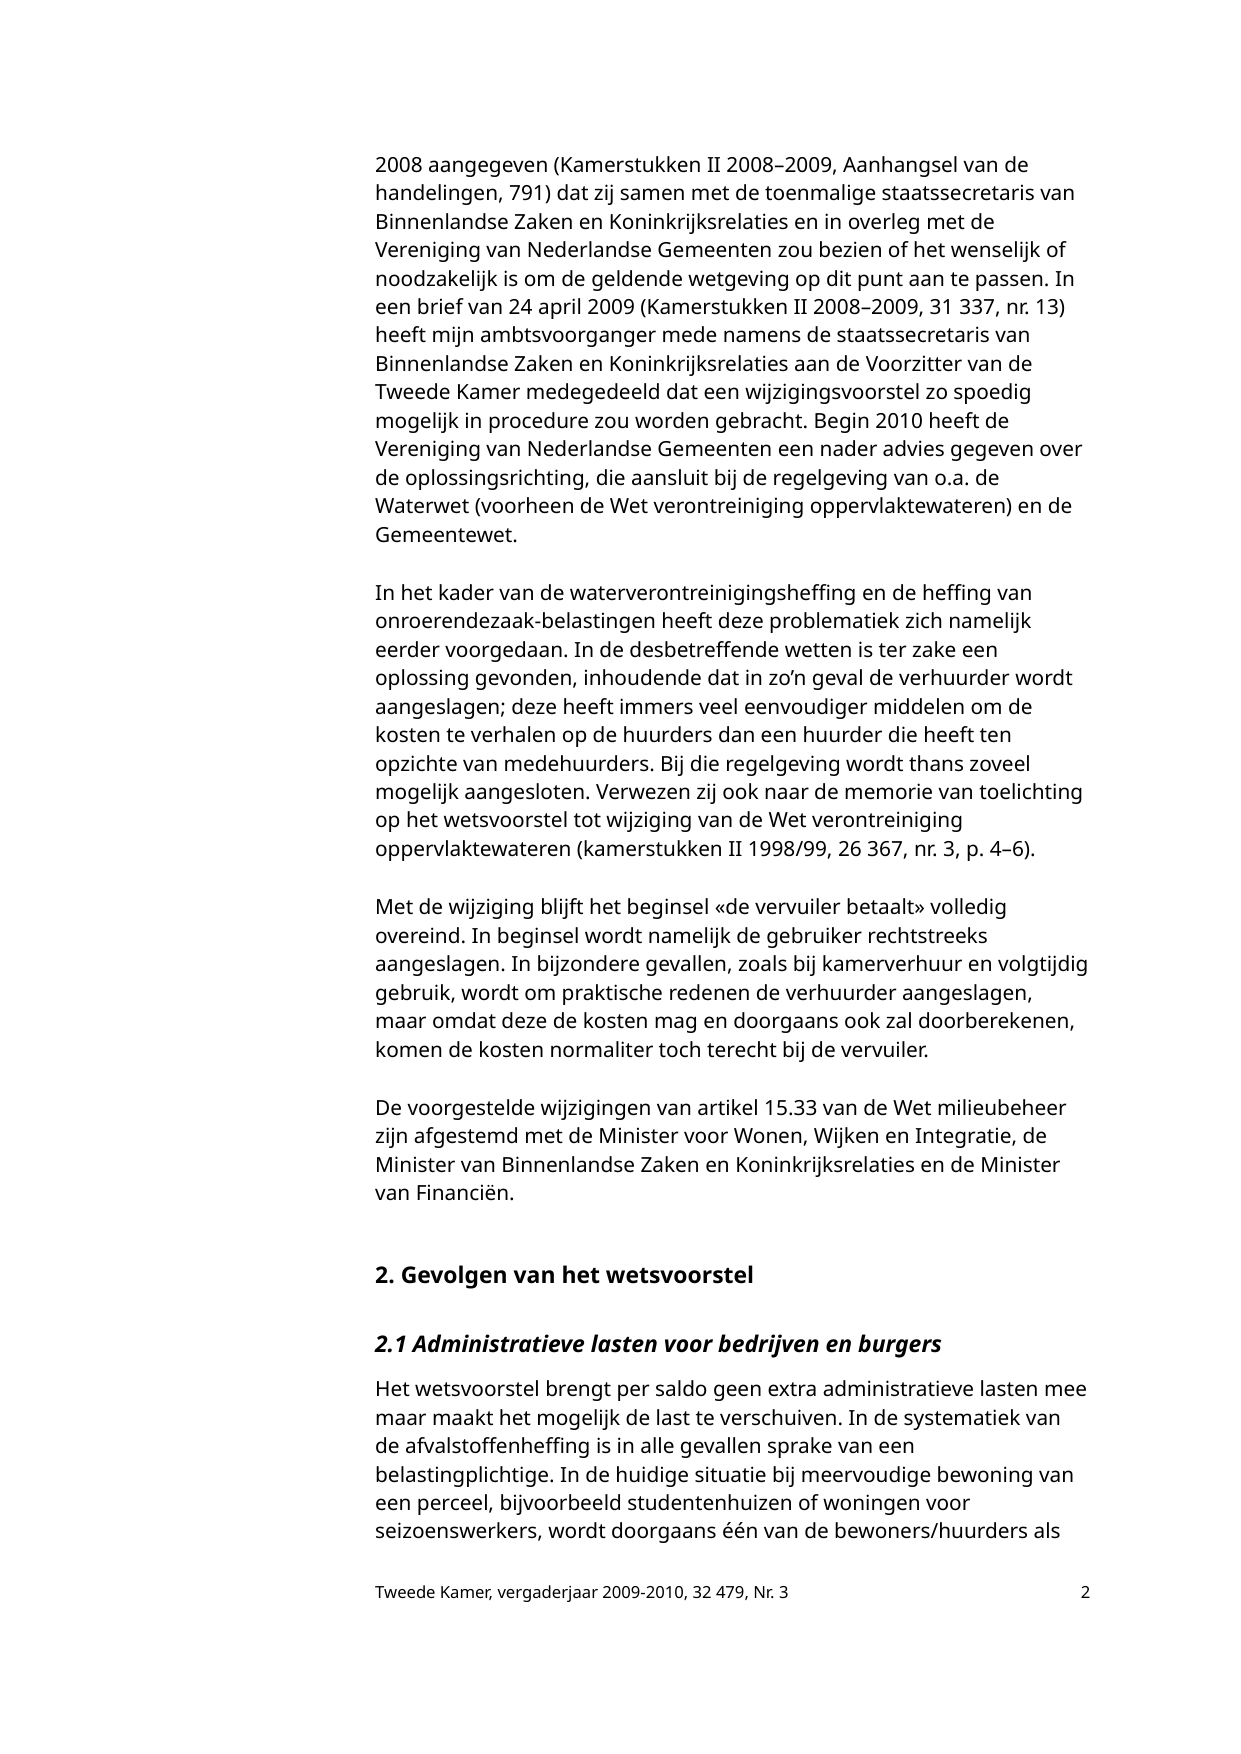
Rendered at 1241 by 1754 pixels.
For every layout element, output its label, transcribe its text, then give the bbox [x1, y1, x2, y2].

subtitle 2. Gevolgen van het wetsvoorstel [375, 1259, 1090, 1291]
text In het kader van de waterverontreinigingsheffing en de heffing van onroerendezaak-belastingen heeft deze problematiek zich namelijk eerder voorgedaan. In de desbetreffende wetten is ter zake een oplossing gevonden, inhoudende dat in zo’n geval de verhuurder wordt aangeslagen; deze heeft immers veel eenvoudiger middelen om de kosten te verhalen op de huurders dan een huurder die heeft ten opzichte van medehuurders. Bij die regelgeving wordt thans zoveel mogelijk aangesloten. Verwezen zij ook naar de memorie van toelichting op het wetsvoorstel tot wijziging van de Wet verontreiniging oppervlaktewateren (kamerstukken II 1998/99, 26 367, nr. 3, p. 4–6). [375, 578, 1090, 862]
text Met de wijziging blijft het beginsel «de vervuiler betaalt» volledig overeind. In beginsel wordt namelijk de gebruiker rechtstreeks aangeslagen. In bijzondere gevallen, zoals bij kamerverhuur en volgtijdig gebruik, wordt om praktische redenen de verhuurder aangeslagen, maar omdat deze de kosten mag en doorgaans ook zal doorberekenen, komen de kosten normaliter toch terecht bij de vervuiler. [375, 892, 1090, 1063]
text 2008 aangegeven (Kamerstukken II 2008–2009, Aanhangsel van de handelingen, 791) dat zij samen met de toenmalige staatssecretaris van Binnenlandse Zaken en Koninkrijksrelaties en in overleg met de Vereniging van Nederlandse Gemeenten zou bezien of het wenselijk of noodzakelijk is om de geldende wetgeving op dit punt aan te passen. In een brief van 24 april 2009 (Kamerstukken II 2008–2009, 31 337, nr. 13) heeft mijn ambtsvoorganger mede namens de staatssecretaris van Binnenlandse Zaken en Koninkrijksrelaties aan de Voorzitter van de Tweede Kamer medegedeeld dat een wijzigingsvoorstel zo spoedig mogelijk in procedure zou worden gebracht. Begin 2010 heeft de Vereniging van Nederlandse Gemeenten een nader advies gegeven over de oplossingsrichting, die aansluit bij de regelgeving van o.a. de Waterwet (voorheen de Wet verontreiniging oppervlaktewateren) en de Gemeentewet. [375, 150, 1090, 548]
text De voorgestelde wijzigingen van artikel 15.33 van de Wet milieubeheer zijn afgestemd met de Minister voor Wonen, Wijken en Integratie, de Minister van Binnenlandse Zaken en Koninkrijksrelaties en de Minister van Financiën. [375, 1093, 1090, 1207]
text Het wetsvoorstel brengt per saldo geen extra administratieve lasten mee maar maakt het mogelijk de last te verschuiven. In de systematiek van de afvalstoffenheffing is in alle gevallen sprake van een belastingplichtige. In de huidige situatie bij meervoudige bewoning van een perceel, bijvoorbeeld studentenhuizen of woningen voor seizoenswerkers, wordt doorgaans één van de bewoners/huurders als [375, 1374, 1090, 1545]
subtitle 2.1 Administratieve lasten voor bedrijven en burgers [375, 1328, 1090, 1359]
